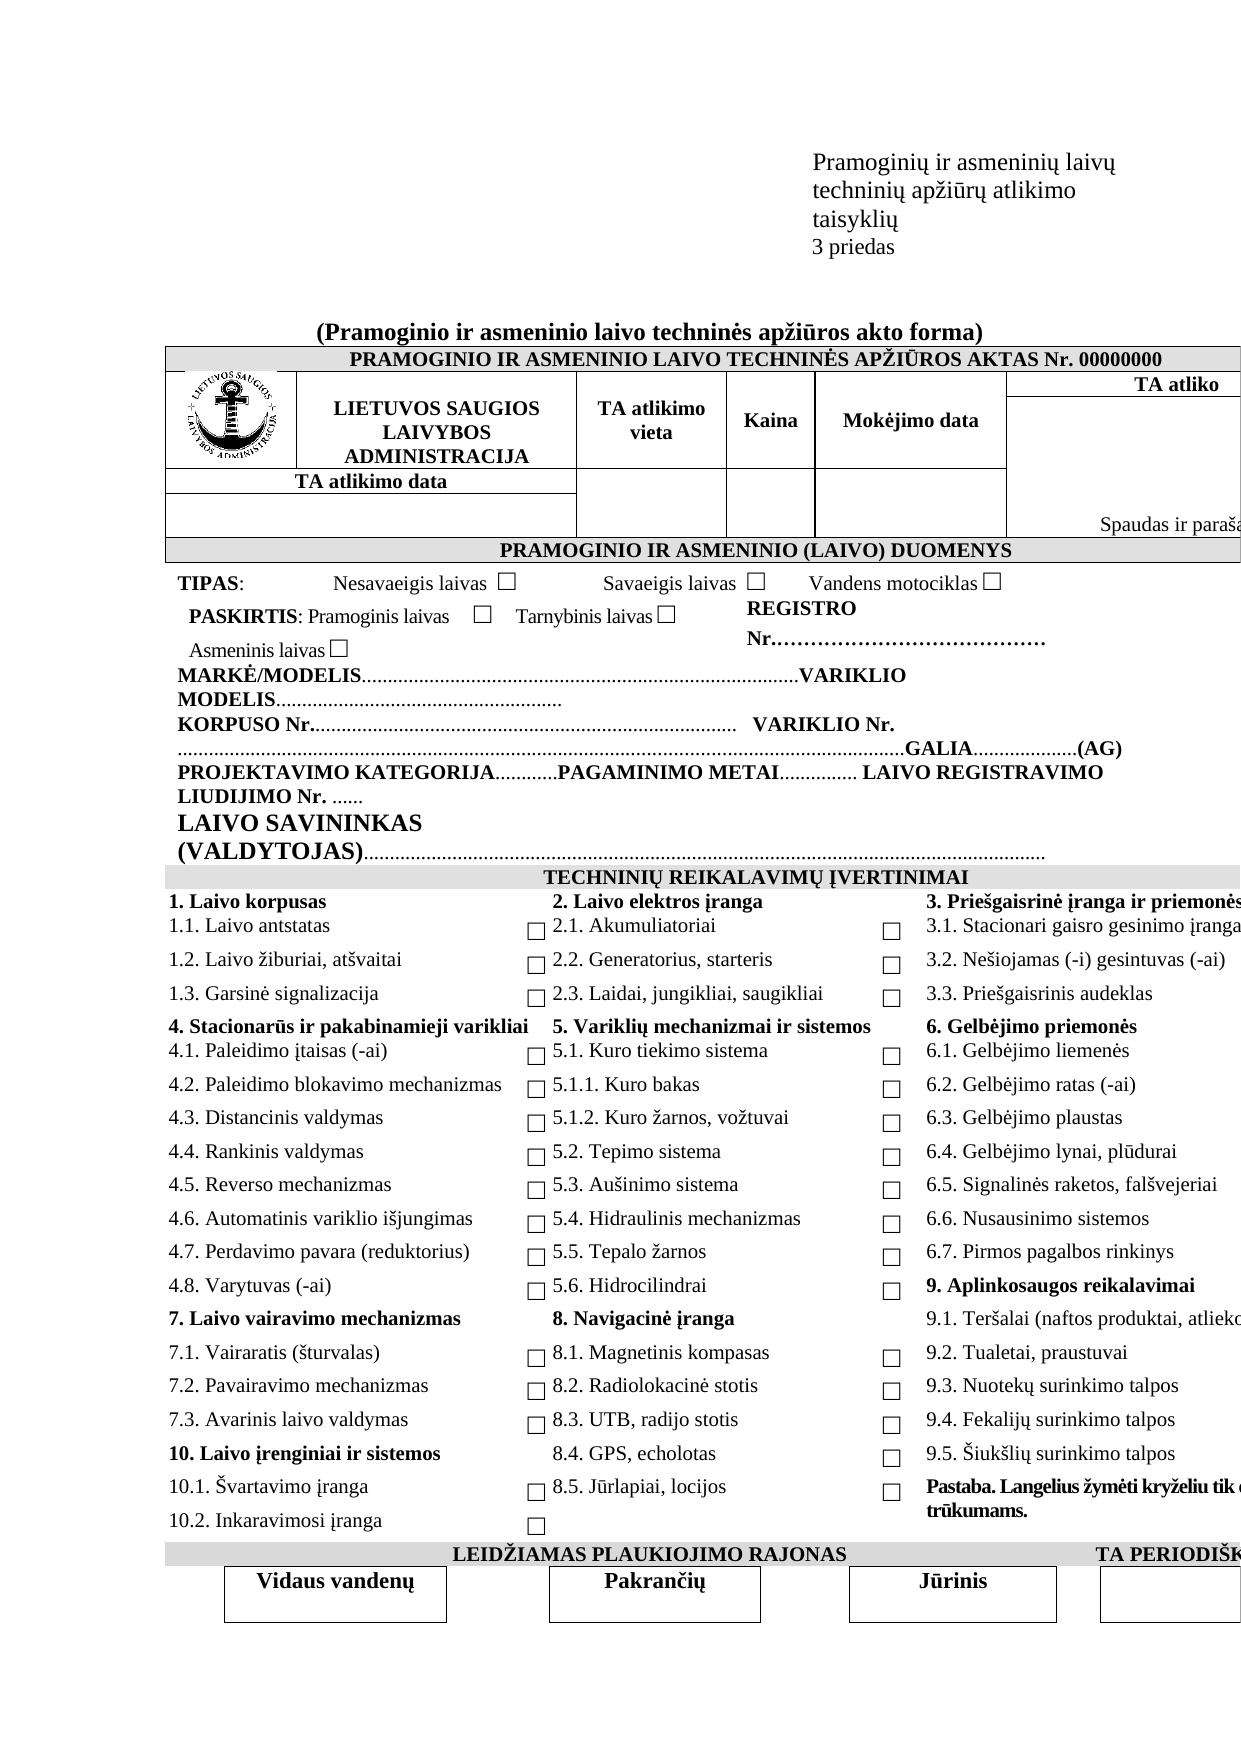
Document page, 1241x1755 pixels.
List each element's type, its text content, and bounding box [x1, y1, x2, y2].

table_cell □ [880, 1374, 923, 1407]
table_cell [549, 1508, 880, 1542]
table_cell 8. Navigacinė įranga [549, 1306, 880, 1340]
table_cell 3.3. Priešgaisrinis audeklas [923, 980, 1240, 1014]
table_cell TA PERIODIŠKUMAS [1056, 1542, 1240, 1566]
table_cell 6.5. Signalinės raketos, falšvejeriai [923, 1172, 1240, 1206]
table_cell 5.3. Aušinimo sistema [549, 1172, 880, 1206]
table_cell □ [524, 1172, 549, 1206]
table_cell 6.6. Nusausinimo sistemos [923, 1206, 1240, 1239]
text TIPAS: Nesavaeigis laivas □ Savaeigis laivas □ Vandens motociklas □ [177, 563, 1122, 596]
text MARKĖ/MODELIS....................................................................................VARIKLIO MODELIS....................................................... [177, 663, 1122, 711]
table_cell Jūrinis [850, 1567, 1056, 1622]
table_cell 6.2. Gelbėjimo ratas (-ai) [923, 1072, 1240, 1105]
table_cell [524, 1306, 549, 1340]
table_cell 7.3. Avarinis laivo valdymas [165, 1407, 524, 1441]
table_cell Kaina [727, 372, 814, 468]
table_cell 4.8. Varytuvas (-ai) [165, 1273, 524, 1306]
table_cell 4.3. Distancinis valdymas [165, 1105, 524, 1139]
table_cell LIETUVOS SAUGIOS LAIVYBOS ADMINISTRACIJA [297, 372, 576, 468]
table_cell □ [880, 1407, 923, 1441]
table_cell [727, 469, 814, 537]
table_cell Pastaba. Langelius žymėti kryželiu tik esant trūkumams. [923, 1474, 1240, 1542]
table_cell 5.6. Hidrocilindrai [549, 1273, 880, 1306]
table_cell 10.1. Švartavimo įranga [165, 1474, 524, 1508]
table_cell 6.4. Gelbėjimo lynai, plūdurai [923, 1139, 1240, 1172]
table_cell 5.1.2. Kuro žarnos, vožtuvai [549, 1105, 880, 1139]
table_cell 6.1. Gelbėjimo liemenės [923, 1038, 1240, 1072]
table_cell 5.1.1. Kuro bakas [549, 1072, 880, 1105]
table_cell 4.6. Automatinis variklio išjungimas [165, 1206, 524, 1239]
table_cell □ [524, 1105, 549, 1139]
table_cell □ [524, 1474, 549, 1508]
table_cell 2.1. Akumuliatoriai [549, 913, 880, 947]
table_cell □ [880, 1239, 923, 1273]
table_cell 8.2. Radiolokacinė stotis [549, 1374, 880, 1407]
table_cell Vidaus vandenų [225, 1567, 446, 1622]
table_cell 6.7. Pirmos pagalbos rinkinys [923, 1239, 1240, 1273]
table_cell 3.2. Nešiojamas (-i) gesintuvas (-ai) [923, 947, 1240, 980]
table_cell 9. Aplinkosaugos reikalavimai [923, 1273, 1240, 1306]
table_cell □ [880, 980, 923, 1014]
table_cell 6. Gelbėjimo priemonės [923, 1014, 1240, 1038]
table_header REGISTRO Nr......................................... [735, 596, 1145, 663]
table_cell 5.4. Hidraulinis mechanizmas [549, 1206, 880, 1239]
text (Pramoginio ir asmeninio laivo techninės apžiūros akto forma) [177, 317, 1122, 346]
table_cell [447, 1566, 549, 1622]
table_cell 1.1. Laivo antstatas [165, 913, 524, 947]
table_cell [816, 469, 1006, 537]
table_cell 10. Laivo įrenginiai ir sistemos [165, 1441, 524, 1474]
table_cell [524, 889, 549, 913]
table_cell 5.2. Tepimo sistema [549, 1139, 880, 1172]
table_cell 6.3. Gelbėjimo plaustas [923, 1105, 1240, 1139]
table_cell 10.2. Inkaravimosi įranga [165, 1508, 524, 1542]
table_cell □ [524, 913, 549, 947]
table_cell TA atlikimo vieta [577, 372, 726, 468]
table_cell 7.1. Vairaratis (šturvalas) [165, 1340, 524, 1373]
table_cell 4.4. Rankinis valdymas [165, 1139, 524, 1172]
table_cell 9.4. Fekalijų surinkimo talpos [923, 1407, 1240, 1441]
table_cell [880, 1508, 923, 1542]
table_cell 4.5. Reverso mechanizmas [165, 1172, 524, 1206]
table_cell [880, 1014, 923, 1038]
table_cell [761, 1566, 849, 1622]
table_cell 7. Laivo vairavimo mechanizmas [165, 1306, 524, 1340]
table_cell [880, 1306, 923, 1340]
table_cell PRAMOGINIO IR ASMENINIO (LAIVO) DUOMENYS [166, 538, 1240, 562]
table_cell 1. Laivo korpusas [165, 889, 524, 913]
table_cell □ [524, 1206, 549, 1239]
table_cell Spaudas ir parašas [1007, 397, 1240, 537]
table_cell 8.3. UTB, radijo stotis [549, 1407, 880, 1441]
table_cell □ [524, 1340, 549, 1373]
table_cell 7.2. Pavairavimo mechanizmas [165, 1374, 524, 1407]
table_cell 1.2. Laivo žiburiai, atšvaitai [165, 947, 524, 980]
table_cell 1.3. Garsinė signalizacija [165, 980, 524, 1014]
table_cell [880, 889, 923, 913]
table_cell □ [880, 1273, 923, 1306]
table_cell 3. Priešgaisrinė įranga ir priemonės [923, 889, 1240, 913]
table_cell [524, 1441, 549, 1474]
table_cell 3.1. Stacionari gaisro gesinimo įranga [923, 913, 1240, 947]
table_cell □ [880, 1172, 923, 1206]
table_cell □ [880, 1072, 923, 1105]
text Pramoginių ir asmeninių laivų techninių apžiūrų atlikimo taisyklių [812, 147, 1122, 233]
table_cell □ [524, 1072, 549, 1105]
table_cell 4.7. Perdavimo pavara (reduktorius) [165, 1239, 524, 1273]
table_cell □ [880, 1340, 923, 1373]
table_cell [166, 372, 296, 468]
table_cell 9.2. Tualetai, praustuvai [923, 1340, 1240, 1373]
table_cell 8.5. Jūrlapiai, locijos [549, 1474, 880, 1508]
table_header TECHNINIŲ REIKALAVIMŲ ĮVERTINIMAI [165, 865, 1240, 889]
table_cell □ [524, 1038, 549, 1072]
table_cell 4.2. Paleidimo blokavimo mechanizmas [165, 1072, 524, 1105]
table_cell Pakrančių [550, 1567, 760, 1622]
table_header PRAMOGINIO IR ASMENINIO LAIVO TECHNINĖS APŽIŪROS AKTAS Nr. 00000000 [166, 347, 1240, 371]
table_cell [577, 469, 726, 537]
table_cell □ [880, 1139, 923, 1172]
table_cell 2.3. Laidai, jungikliai, saugikliai [549, 980, 880, 1014]
table_cell 8.4. GPS, echolotas [549, 1441, 880, 1474]
text PROJEKTAVIMO KATEGORIJA............PAGAMINIMO METAI............... LAIVO REGISTRAVIMO LIUDIJIMO Nr. ...... [177, 759, 1122, 808]
table_cell 5. Variklių mechanizmai ir sistemos [549, 1014, 880, 1038]
table_cell □ [524, 1273, 549, 1306]
table_cell 4. Stacionarūs ir pakabinamieji varikliai [165, 1014, 549, 1038]
table_cell □ [524, 1374, 549, 1407]
table_cell Mokėjimo data [816, 372, 1006, 468]
table_cell □ [524, 1239, 549, 1273]
table_cell □ [524, 1139, 549, 1172]
table_cell □ [880, 947, 923, 980]
table_cell □ [880, 1038, 923, 1072]
table_cell □ [880, 1105, 923, 1139]
table_cell □ [524, 1407, 549, 1441]
table_cell [165, 1566, 224, 1622]
table_cell 9.3. Nuotekų surinkimo talpos [923, 1374, 1240, 1407]
table_cell LEIDŽIAMAS PLAUKIOJIMO RAJONAS [165, 1542, 1056, 1566]
table_cell 9.1. Teršalai (naftos produktai, atliekos) [923, 1306, 1240, 1340]
table_cell TA atliko [1007, 372, 1240, 396]
table_header PASKIRTIS: Pramoginis laivas □ Tarnybinis laivas □ Asmeninis laivas □ [189, 596, 735, 663]
table_cell [1057, 1566, 1100, 1622]
table_cell 8.1. Magnetinis kompasas [549, 1340, 880, 1373]
text LAIVO SAVININKAS (VALDYTOJAS)................................................................................................................................... [177, 808, 1122, 865]
table_cell □ [880, 1206, 923, 1239]
table_cell 9.5. Šiukšlių surinkimo talpos [923, 1441, 1240, 1474]
table_cell [1101, 1567, 1240, 1622]
table_cell □ [524, 1508, 549, 1542]
text KORPUSO Nr.................................................................................. VARIKLIO Nr. ..................................GALIA....................(AG) [177, 711, 1122, 759]
table_cell 2.2. Generatorius, starteris [549, 947, 880, 980]
table_cell □ [880, 1474, 923, 1508]
text 3 priedas [177, 233, 1122, 259]
table_cell □ [524, 947, 549, 980]
table_cell □ [880, 913, 923, 947]
table_cell 4.1. Paleidimo įtaisas (-ai) [165, 1038, 524, 1072]
table_cell 2. Laivo elektros įranga [549, 889, 880, 913]
table_cell [166, 494, 576, 537]
table_cell 5.1. Kuro tiekimo sistema [549, 1038, 880, 1072]
table_cell □ [880, 1441, 923, 1474]
table_cell TA atlikimo data [166, 469, 576, 493]
table_cell □ [524, 980, 549, 1014]
table_cell 5.5. Tepalo žarnos [549, 1239, 880, 1273]
